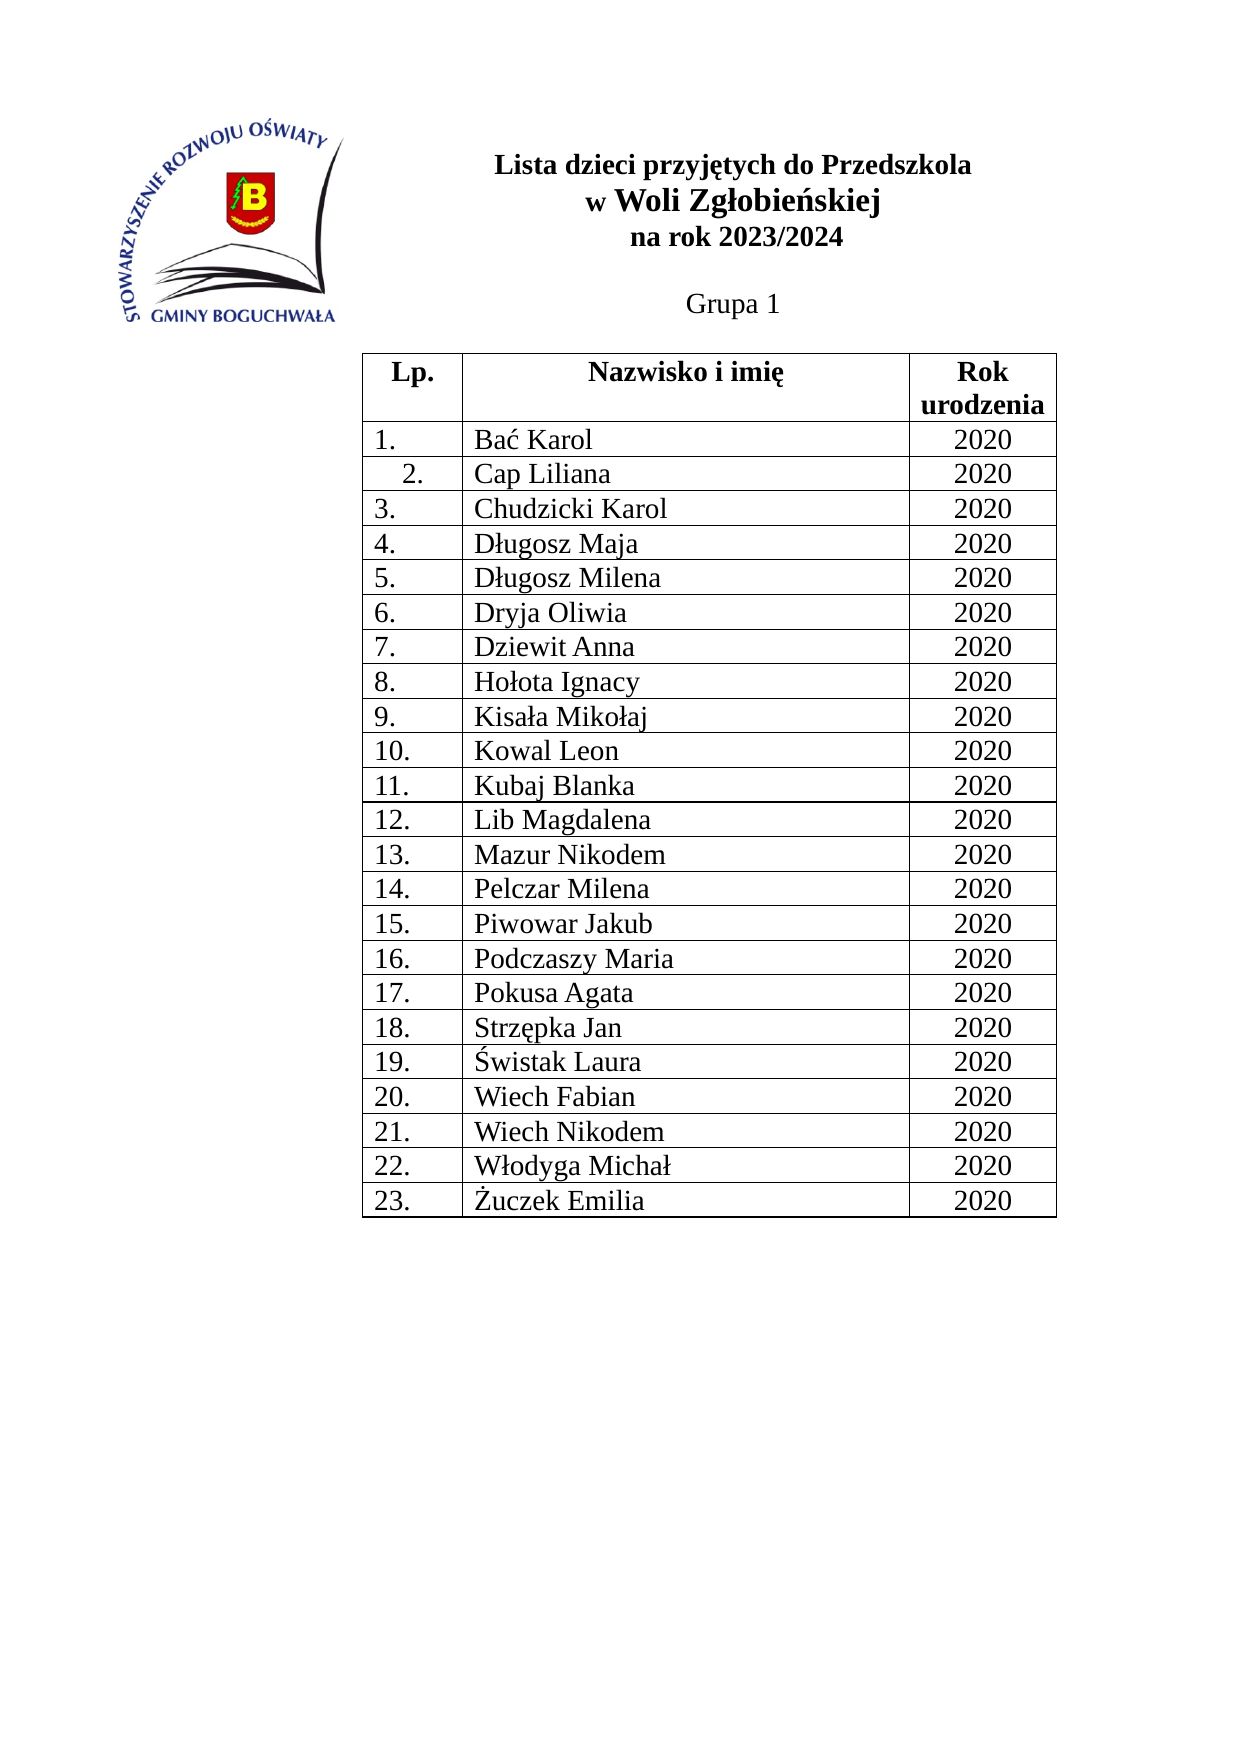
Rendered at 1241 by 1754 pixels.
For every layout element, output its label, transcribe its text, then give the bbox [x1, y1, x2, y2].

table_cell Wiech Nikodem [463, 1114, 909, 1147]
table_cell Wiech Fabian [463, 1079, 909, 1113]
table_cell [363, 1079, 462, 1113]
table_cell Chudzicki Karol [463, 491, 909, 525]
table_cell 2020 [910, 1010, 1056, 1043]
table_cell [363, 699, 462, 732]
table_cell [363, 630, 462, 663]
table_cell [363, 941, 462, 974]
text Grupa 1 [344, 286, 1122, 319]
table_cell 2020 [910, 872, 1056, 905]
table_cell 2020 [910, 768, 1056, 801]
text Lista dzieci przyjętych do Przedszkola [344, 147, 1122, 180]
table_cell Świstak Laura [463, 1045, 909, 1078]
table_cell 2020 [910, 1079, 1056, 1113]
table_cell Dziewit Anna [463, 630, 909, 663]
table_cell [363, 1010, 462, 1043]
table_header Rok urodzenia [910, 354, 1056, 421]
table_cell [363, 1114, 462, 1147]
table_cell [363, 733, 462, 767]
table_cell 2020 [910, 803, 1056, 836]
table_cell 2020 [910, 941, 1056, 974]
table_cell [363, 872, 462, 905]
table_cell 2020 [910, 630, 1056, 663]
table_cell 2020 [910, 560, 1056, 594]
table_cell Cap Liliana [463, 457, 909, 490]
table_cell Kisała Mikołaj [463, 699, 909, 732]
table_cell 2020 [910, 1114, 1056, 1147]
table_cell Długosz Maja [463, 526, 909, 559]
table_header Lp. [363, 354, 462, 421]
table_cell 2020 [910, 491, 1056, 525]
table_cell 2020 [910, 1183, 1056, 1216]
text w Woli Zgłobieńskiej [344, 180, 1122, 219]
table_cell [363, 837, 462, 871]
table_cell [363, 526, 462, 559]
table_cell 2020 [910, 595, 1056, 628]
table_cell 2020 [910, 837, 1056, 871]
table_cell [363, 422, 462, 456]
table_cell Włodyga Michał [463, 1148, 909, 1182]
table_cell 2020 [910, 906, 1056, 940]
table_cell [363, 975, 462, 1009]
table_cell Żuczek Emilia [463, 1183, 909, 1216]
text na rok 2023/2024 [344, 219, 1122, 252]
table_cell Strzępka Jan [463, 1010, 909, 1043]
table_cell [363, 803, 462, 836]
table_cell [363, 491, 462, 525]
table_cell 2020 [910, 975, 1056, 1009]
table_cell Podczaszy Maria [463, 941, 909, 974]
table_cell Hołota Ignacy [463, 664, 909, 698]
table_cell Kubaj Blanka [463, 768, 909, 801]
table_cell 2020 [910, 1148, 1056, 1182]
table_cell [363, 906, 462, 940]
table_cell Kowal Leon [463, 733, 909, 767]
table_cell Pelczar Milena [463, 872, 909, 905]
table_cell [363, 1148, 462, 1182]
table_cell Lib Magdalena [463, 803, 909, 836]
table_cell [363, 457, 462, 490]
table_cell Dryja Oliwia [463, 595, 909, 628]
table_cell Pokusa Agata [463, 975, 909, 1009]
table_cell [363, 664, 462, 698]
table_cell Bać Karol [463, 422, 909, 456]
table_cell 2020 [910, 1045, 1056, 1078]
table_cell [363, 768, 462, 801]
table_cell [363, 1183, 462, 1216]
table_cell Długosz Milena [463, 560, 909, 594]
table_cell 2020 [910, 699, 1056, 732]
table_cell 2020 [910, 422, 1056, 456]
table_cell [363, 595, 462, 628]
table_header Nazwisko i imię [463, 354, 909, 421]
table_cell [363, 560, 462, 594]
table_cell 2020 [910, 457, 1056, 490]
table_cell Mazur Nikodem [463, 837, 909, 871]
table_cell 2020 [910, 733, 1056, 767]
table_cell 2020 [910, 526, 1056, 559]
table_cell 2020 [910, 664, 1056, 698]
table_cell [363, 1045, 462, 1078]
table_cell Piwowar Jakub [463, 906, 909, 940]
